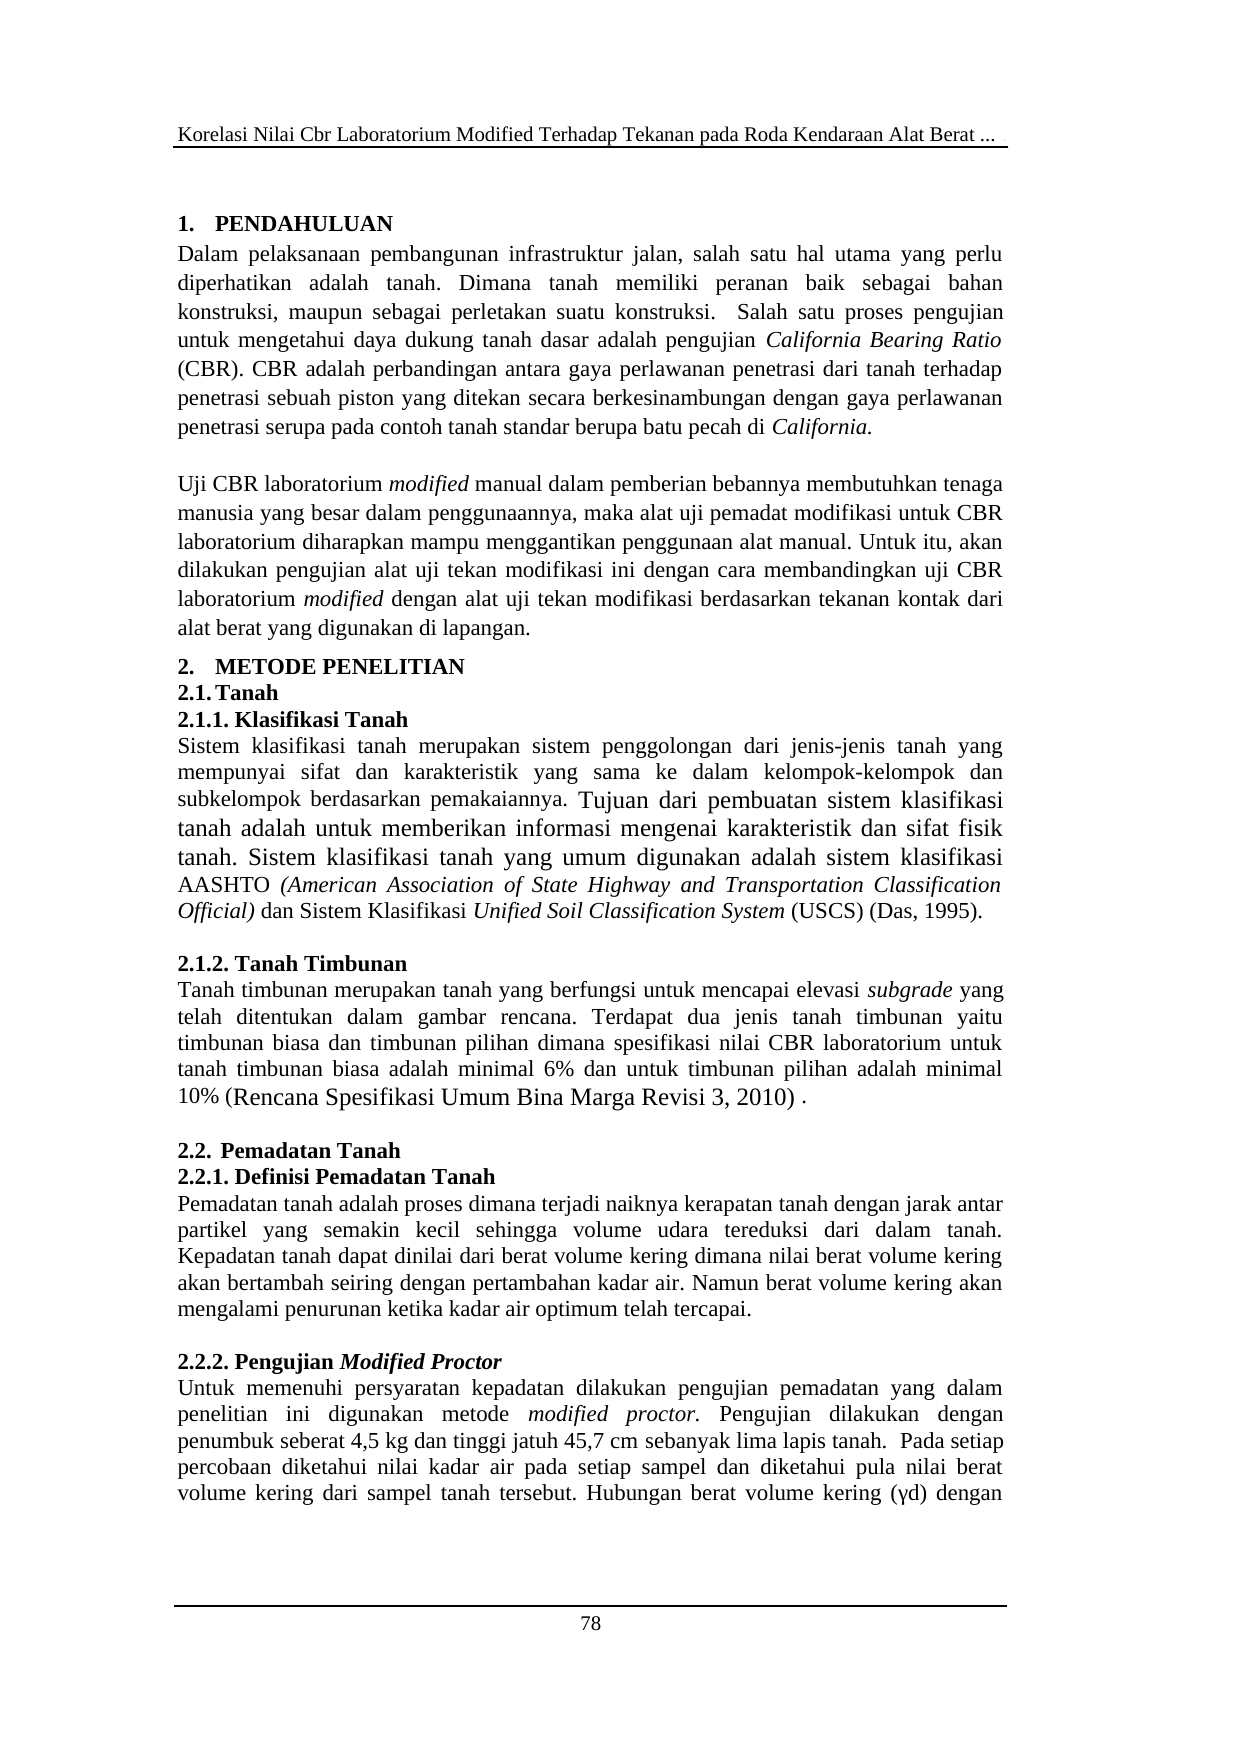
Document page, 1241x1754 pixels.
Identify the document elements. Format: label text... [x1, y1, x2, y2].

list 2.2.2. Pengujian Modified Proctor [177, 1348, 1004, 1374]
list 2.1.2. Tanah Timbunan [177, 950, 1004, 976]
text Pemadatan tanah adalah proses dimana terjadi naiknya kerapatan tanah dengan jarak antar partikel yang semakin kecil sehingga volume udara tereduksi dari dalam tanah. Kepadatan tanah dapat dinilai dari berat volume kering dimana nilai berat volume kering akan bertambah seiring dengan pertambahan kadar air. Namun berat volume kering akan mengalami penurunan ketika kadar air optimum telah tercapai. [177, 1189, 1004, 1321]
list 2.2.1. Definisi Pemadatan Tanah [177, 1163, 1004, 1189]
list Tanah [177, 679, 1004, 706]
list Tanah timbunan merupakan tanah yang berfungsi untuk mencapai elevasi subgrade yang telah ditentukan dalam gambar rencana. Terdapat dua jenis tanah timbunan yaitu timbunan biasa dan timbunan pilihan dimana spesifikasi nilai CBR laboratorium untuk tanah timbunan biasa adalah minimal 6% dan untuk timbunan pilihan adalah minimal 10% (Rencana Spesifikasi Umum Bina Marga Revisi 3, 2010) . [177, 976, 1004, 1111]
list METODE PENELITIAN [177, 653, 1004, 679]
text Dalam pelaksanaan pembangunan infrastruktur jalan, salah satu hal utama yang perlu diperhatikan adalah tanah. Dimana tanah memiliki peranan baik sebagai bahan konstruksi, maupun sebagai perletakan suatu konstruksi. Salah satu proses pengujian untuk mengetahui daya dukung tanah dasar adalah pengujian California Bearing Ratio (CBR). CBR adalah perbandingan antara gaya perlawanan penetrasi dari tanah terhadap penetrasi sebuah piston yang ditekan secara berkesinambungan dengan gaya perlawanan penetrasi serupa pada contoh tanah standar berupa batu pecah di California. [177, 236, 1004, 439]
text 2.1.1. Klasifikasi Tanah [177, 706, 1004, 732]
text Untuk memenuhi persyaratan kepadatan dilakukan pengujian pemadatan yang dalam penelitian ini digunakan metode modified proctor. Pengujian dilakukan dengan penumbuk seberat 4,5 kg dan tinggi jatuh 45,7 cm sebanyak lima lapis tanah. Pada setiap percobaan diketahui nilai kadar air pada setiap sampel dan diketahui pula nilai berat volume kering dari sampel tanah tersebut. Hubungan berat volume kering (γd) dengan [177, 1374, 1004, 1506]
text Sistem klasifikasi tanah merupakan sistem penggolongan dari jenis-jenis tanah yang mempunyai sifat dan karakteristik yang sama ke dalam kelompok-kelompok dan subkelompok berdasarkan pemakaiannya. Tujuan dari pembuatan sistem klasifikasi tanah adalah untuk memberikan informasi mengenai karakteristik dan sifat fisik tanah. Sistem klasifikasi tanah yang umum digunakan adalah sistem klasifikasi AASHTO (American Association of State Highway and Transportation Classification Official) dan Sistem Klasifikasi Unified Soil Classification System (USCS) (Das, 1995). [177, 732, 1004, 924]
list Pemadatan Tanah [177, 1137, 1004, 1163]
title PENDAHULUAN [177, 209, 1004, 236]
text Uji CBR laboratorium modified manual dalam pemberian bebannya membutuhkan tenaga manusia yang besar dalam penggunaannya, maka alat uji pemadat modifikasi untuk CBR laboratorium diharapkan mampu menggantikan penggunaan alat manual. Untuk itu, akan dilakukan pengujian alat uji tekan modifikasi ini dengan cara membandingkan uji CBR laboratorium modified dengan alat uji tekan modifikasi berdasarkan tekanan kontak dari alat berat yang digunakan di lapangan. [177, 452, 1004, 640]
